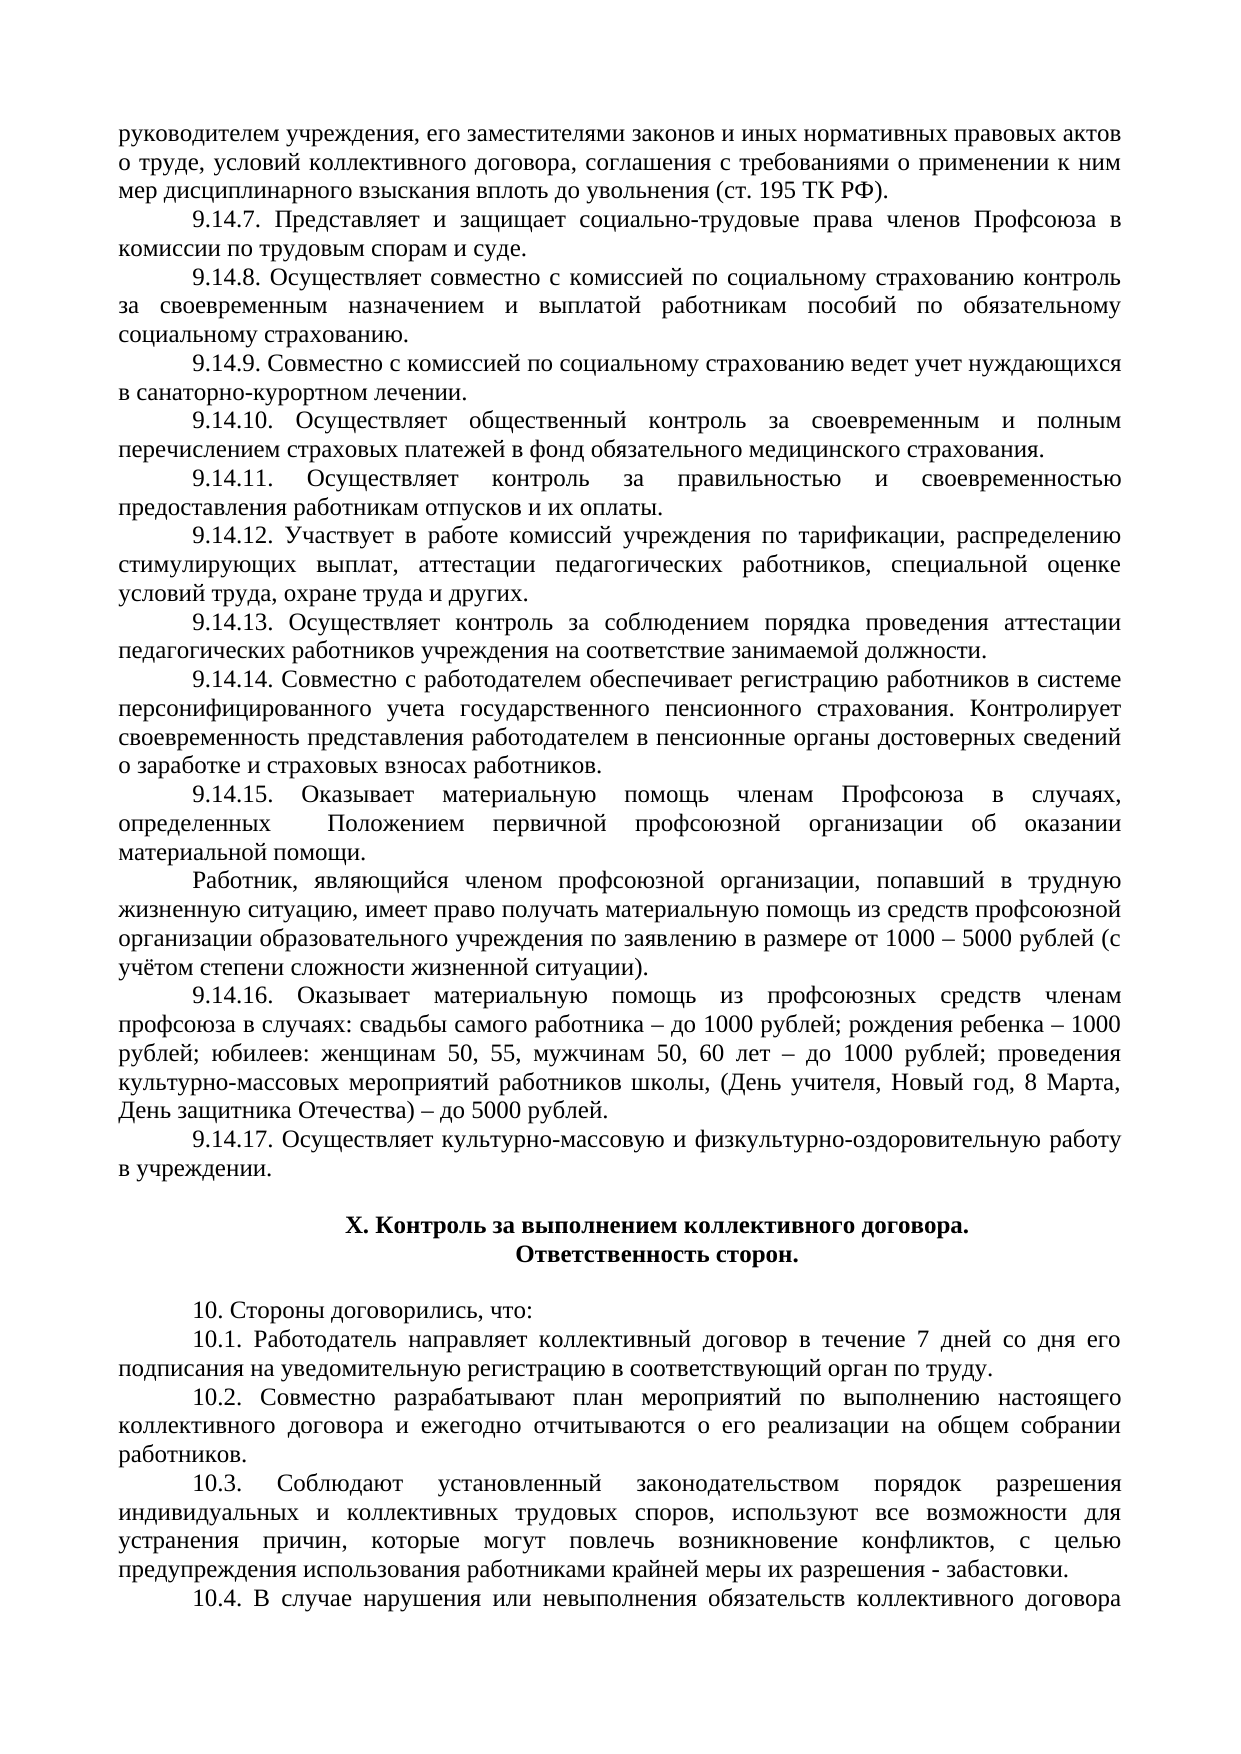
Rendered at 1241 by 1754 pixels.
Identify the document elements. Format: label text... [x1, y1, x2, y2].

text руководителем учреждения, его заместителями законов и иных нормативных правовых актов о труде, условий коллективного договора, соглашения с требованиями о применении к ним мер дисциплинарного взыскания вплоть до увольнения (ст. 195 ТК РФ). [118, 118, 1122, 204]
text Ответственность сторон. [118, 1239, 1122, 1267]
text 10.2. Совместно разрабатывают план мероприятий по выполнению настоящего коллективного договора и ежегодно отчитываются о его реализации на общем собрании работников. [118, 1382, 1122, 1468]
text 9.14.8. Осуществляет совместно с комиссией по социальному страхованию контроль за своевременным назначением и выплатой работникам пособий по обязательному социальному страхованию. [118, 262, 1122, 348]
text 9.14.14. Совместно с работодателем обеспечивает регистрацию работников в системе персонифицированного учета государственного пенсионного страхования. Контролирует своевременность представления работодателем в пенсионные органы достоверных сведений о заработке и страховых взносах работников. [118, 664, 1122, 779]
text 9.14.12. Участвует в работе комиссий учреждения по тарификации, распределению стимулирующих выплат, аттестации педагогических работников, специальной оценке условий труда, охране труда и других. [118, 521, 1122, 607]
text 9.14.7. Представляет и защищает социально-трудовые права членов Профсоюза в комиссии по трудовым спорам и суде. [118, 204, 1122, 262]
text 10.4. В случае нарушения или невыполнения обязательств коллективного договора [118, 1583, 1122, 1612]
text 9.14.15. Оказывает материальную помощь членам Профсоюза в случаях, определенных Положением первичной профсоюзной организации об оказании материальной помощи. [118, 779, 1122, 866]
text 9.14.11. Осуществляет контроль за правильностью и своевременностью предоставления работникам отпусков и их оплаты. [118, 463, 1122, 521]
text 10. Стороны договорились, что: [118, 1295, 1122, 1324]
text 10.1. Работодатель направляет коллективный договор в течение 7 дней со дня его подписания на уведомительную регистрацию в соответствующий орган по труду. [118, 1324, 1122, 1382]
text 9.14.13. Осуществляет контроль за соблюдением порядка проведения аттестации педагогических работников учреждения на соответствие занимаемой должности. [118, 607, 1122, 664]
text 9.14.10. Осуществляет общественный контроль за своевременным и полным перечислением страховых платежей в фонд обязательного медицинского страхования. [118, 406, 1122, 463]
text 10.3. Соблюдают установленный законодательством порядок разрешения индивидуальных и коллективных трудовых споров, используют все возможности для устранения причин, которые могут повлечь возникновение конфликтов, с целью предупреждения использования работниками крайней меры их разрешения - забастовки. [118, 1468, 1122, 1583]
text 9.14.16. Оказывает материальную помощь из профсоюзных средств членам профсоюза в случаях: свадьбы самого работника – до 1000 рублей; рождения ребенка – 1000 рублей; юбилеев: женщинам 50, 55, мужчинам 50, 60 лет – до 1000 рублей; проведения культурно-массовых мероприятий работников школы, (День учителя, Новый год, 8 Марта, День защитника Отечества) – до 5000 рублей. [118, 981, 1122, 1124]
text 9.14.9. Совместно с комиссией по социальному страхованию ведет учет нуждающихся в санаторно-курортном лечении. [118, 348, 1122, 406]
text Работник, являющийся членом профсоюзной организации, попавший в трудную жизненную ситуацию, имеет право получать материальную помощь из средств профсоюзной организации образовательного учреждения по заявлению в размере от 1000 – 5000 рублей (с учётом степени сложности жизненной ситуации). [118, 866, 1122, 981]
text 9.14.17. Осуществляет культурно-массовую и физкультурно-оздоровительную работу в учреждении. [118, 1124, 1122, 1182]
text Х. Контроль за выполнением коллективного договора. [118, 1210, 1122, 1239]
